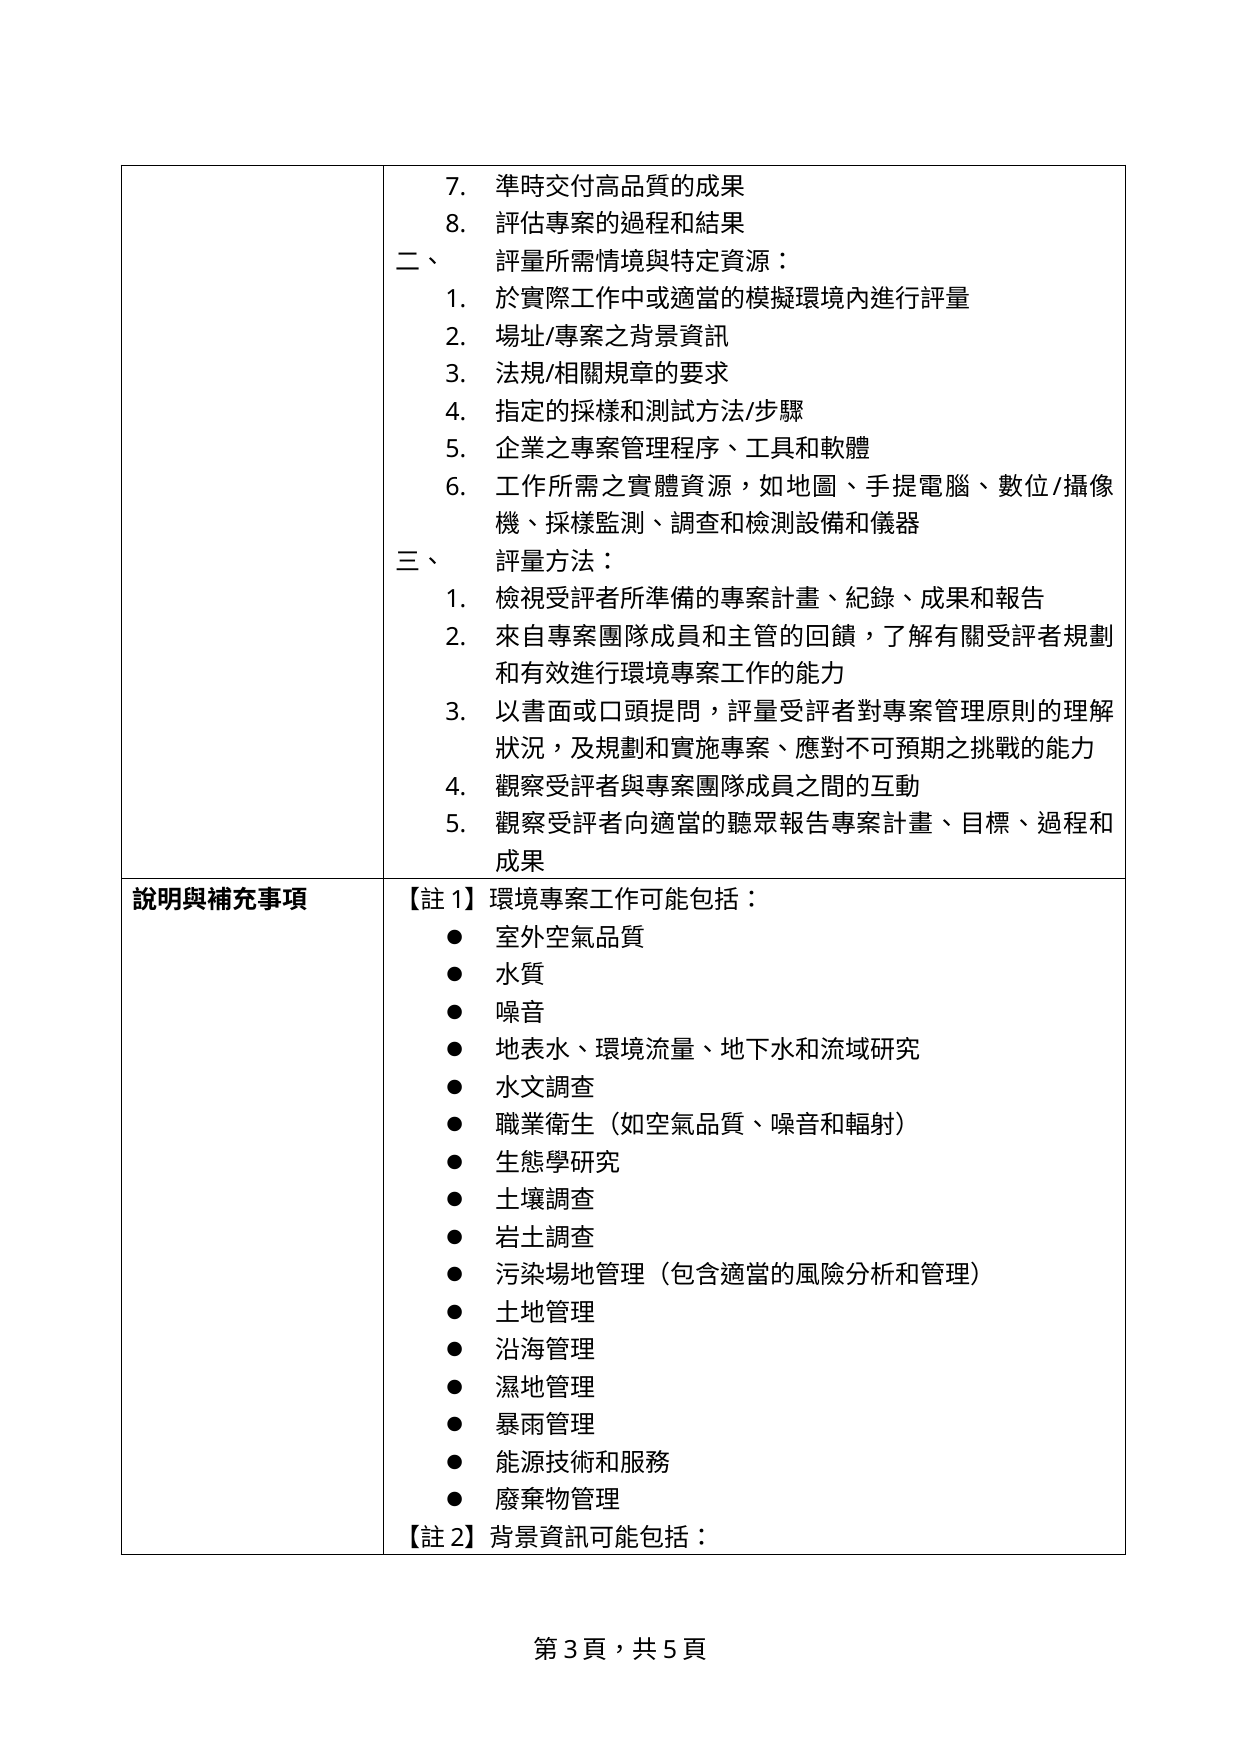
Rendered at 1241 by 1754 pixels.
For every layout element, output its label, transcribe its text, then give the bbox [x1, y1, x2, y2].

table_cell [122, 166, 383, 878]
table_cell 【註1】環境專案工作可能包括： 室外空氣品質 水質 噪音 地表水、環境流量、地下水和流域研究 水文調查 職業衛生（如空氣品質、噪音和輻射） 生態學研究 土壤調查 岩土調查 污染場地管理（包含適當的風險分析和管理） 土地管理 沿海管理 濕地管理 暴雨管理 能源技術和服務 廢棄物管理 【註2】背景資訊可能包括： 場址或專案歷史 客戶歷史 與利益關係人諮詢的紀錄 緊急計畫與安全程序 進入場地的程序與許可證 地圖(包含道路、地形) 既有數據(例如：植物、地形、土壤與地區生態系統地圖) 法規要求 企業之現場環境管理計畫 企業、法規或標準之環境取樣、監測或現地測試方法與程序 環境設備製造商資訊或操作手冊 相關案例研究和良好的執行模式 【註3】環境測量方法可能包括： 現地採樣和測試 進行植物、動物調查 進行現地土壤調查和土壤研究 調整或修改現場設備或儀器 建立或修改環境監測站 有益環境的物種在受控制的條件下生長 矯正試驗 實驗室環境樣品的檢測 【註4】專案計畫可能包括： 範圍 目標 工作流程步驟 取樣/檢測/監測/調查方法 可利用的資源（如設備和人員） 特定角色和參與者的職責 預算和成本估算 數據的品質要求和保證程序 風險分析及控制措施 安全要求和相關工作程序 利益相關者和諮詢程序 最終目標 成果/計畫傳承及驗收標準 專案管理軟體和工具，如甘特圖、PERT（計畫評核術）圖、關鍵路徑法、成本和投入紀錄 【註5】專案文件可能包括： 採樣、測試、調查或在現場測試之數據和結果 設備使用紀錄 花費時間和支出紀錄 電子郵件和信件 協商紀錄 進度報告 最終報告/簡報 [384, 879, 1125, 1554]
table_cell 說明與補充事項 [122, 879, 383, 1554]
table_cell 評量之關鍵面向/能力證明之證據： 依專案研究的背景訊息，提出選擇的採樣/測試/測量方法和專案方法 遵守相關法規要求和企業程序 分析專案需求，並進行發展可實行的、有價值的計畫 利用現有的專案管理程序和工具制定計畫，並監測/報告進展情況 當超出責任或技術能力範圍時，尋求諮詢/支援 安全地工作 準時交付高品質的成果 評估專案的過程和結果 評量所需情境與特定資源： 於實際工作中或適當的模擬環境內進行評量 場址/專案之背景資訊 法規/相關規章的要求 指定的採樣和測試方法/步驟 企業之專案管理程序、工具和軟體 工作所需之實體資源，如地圖、手提電腦、數位/攝像機、採樣監測、調查和檢測設備和儀器 評量方法： 檢視受評者所準備的專案計畫、紀錄、成果和報告 來自專案團隊成員和主管的回饋，了解有關受評者規劃和有效進行環境專案工作的能力 以書面或口頭提問，評量受評者對專案管理原則的理解狀況，及規劃和實施專案、應對不可預期之挑戰的能力 觀察受評者與專案團隊成員之間的互動 觀察受評者向適當的聽眾報告專案計畫、目標、過程和成果 [384, 166, 1125, 878]
